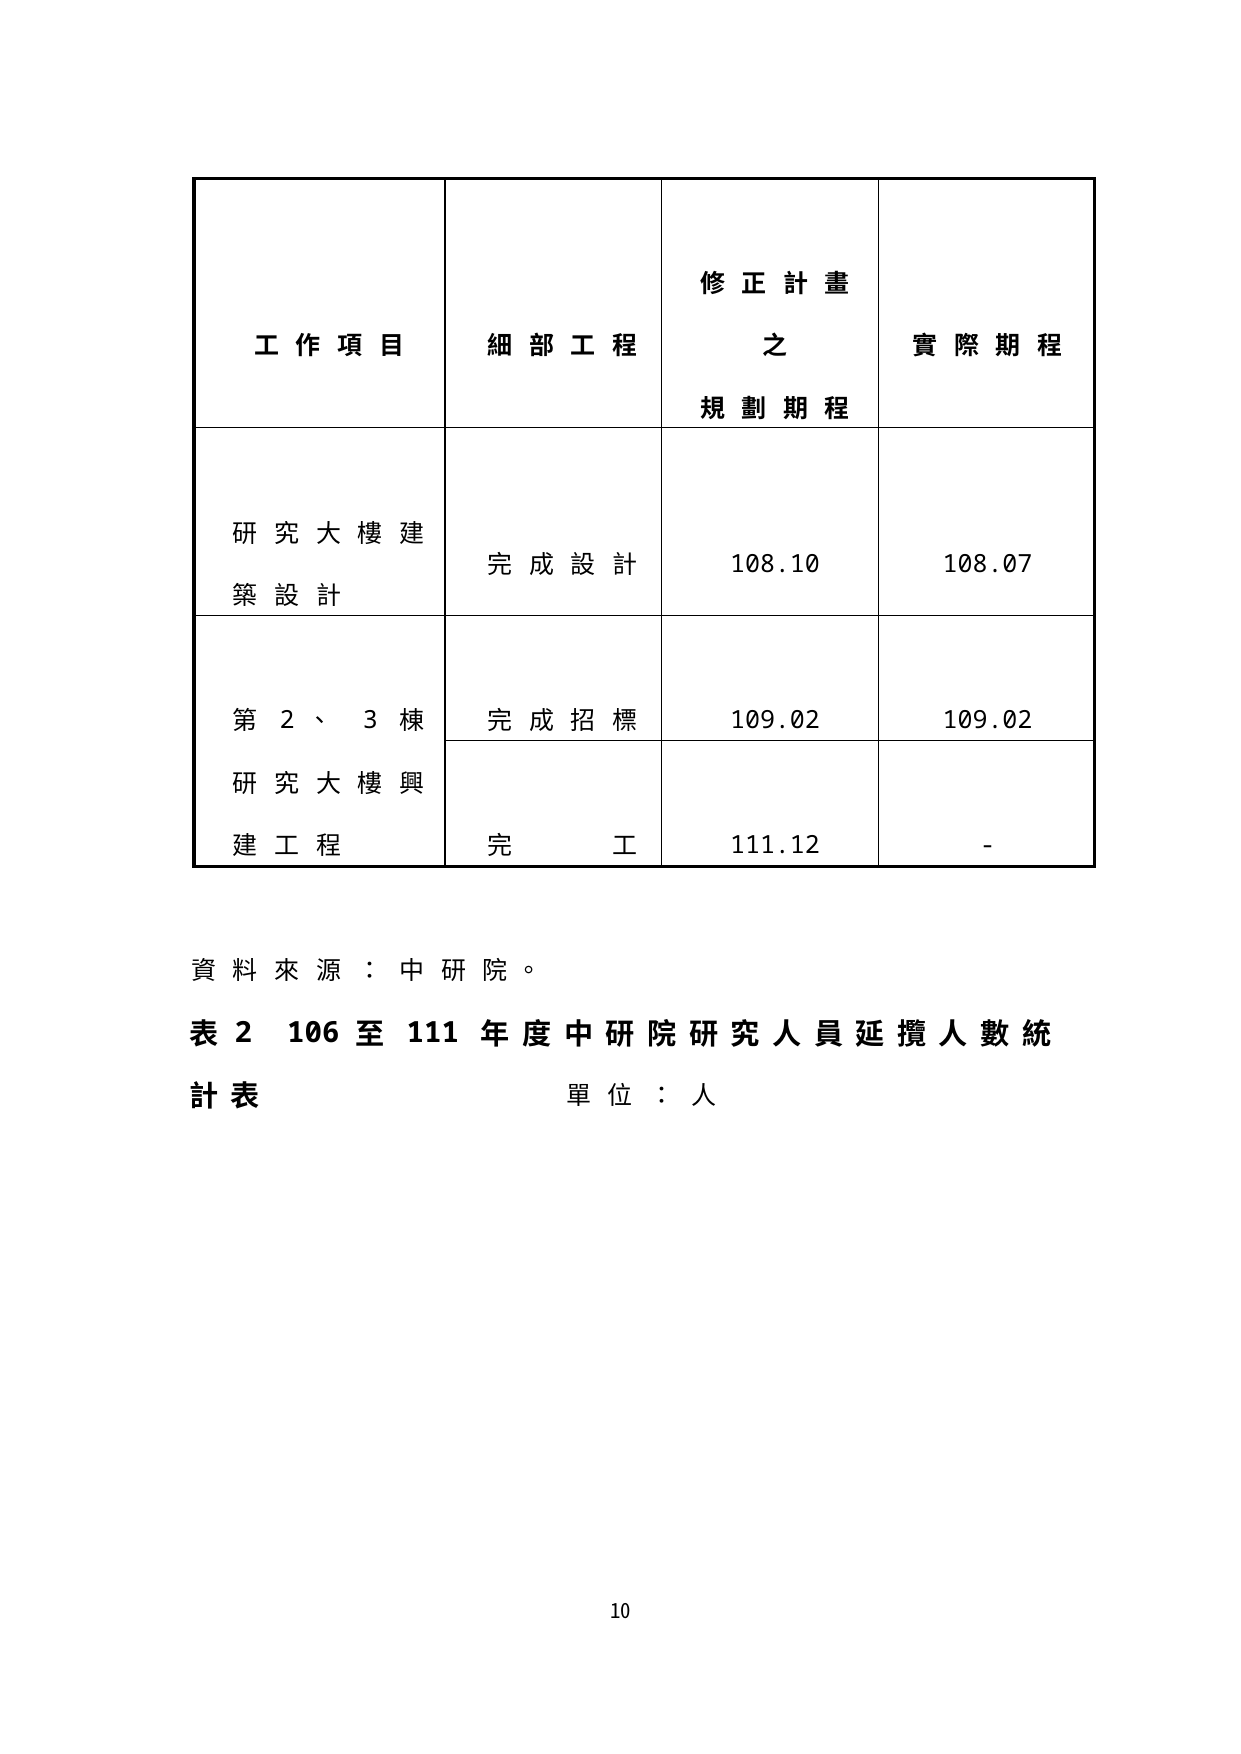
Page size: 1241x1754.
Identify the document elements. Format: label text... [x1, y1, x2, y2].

table_header 修正計畫之 規劃期程 [662, 180, 878, 427]
table_cell 完成招標 [446, 616, 661, 740]
table_cell 完成設計 [446, 428, 661, 615]
text 表2 106至111年度中研院研究人員延攬人數統計表 單位：人 [183, 990, 1058, 1115]
table_cell 完 工 [446, 741, 661, 865]
table_header 實際期程 [879, 180, 1093, 427]
table_cell 109.02 [662, 616, 878, 740]
table_header 細部工程 [446, 180, 661, 427]
text 資料來源：中研院。 [183, 927, 1058, 990]
table_cell 109.02 [879, 616, 1093, 740]
table_cell 108.07 [879, 428, 1093, 615]
table_cell 108.10 [662, 428, 878, 615]
table_cell 研究大樓建築設計 [196, 428, 444, 615]
table_header 工作項目 [196, 180, 444, 427]
table_cell 第2、3棟研究大樓興建工程 [196, 616, 444, 865]
table_cell - [879, 741, 1093, 865]
table_cell 111.12 [662, 741, 878, 865]
